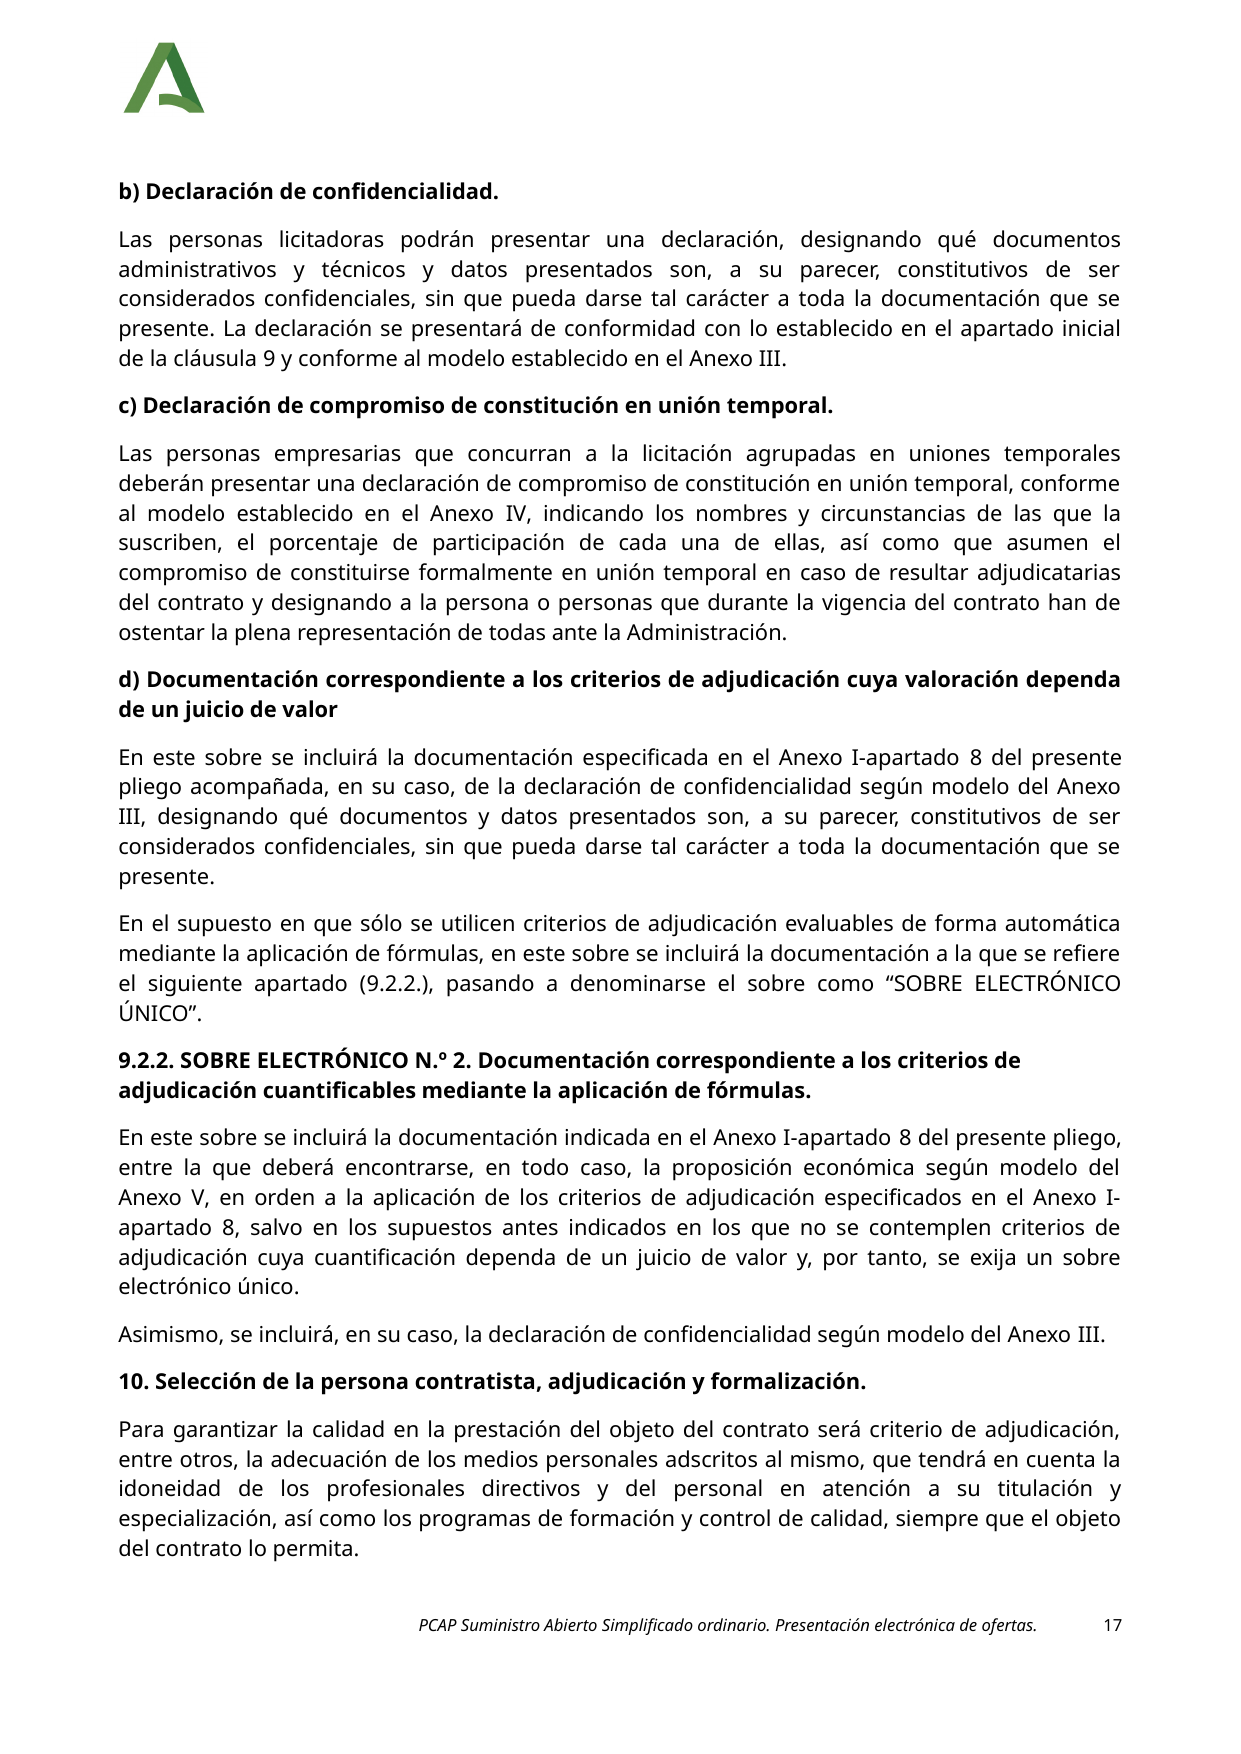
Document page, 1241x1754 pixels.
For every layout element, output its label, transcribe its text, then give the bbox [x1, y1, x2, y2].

subtitle 9.2.2. SOBRE ELECTRÓNICO N.º 2. Documentación correspondiente a los criterios de adjudicación cuantificables mediante la aplicación de fórmulas. [118, 1045, 1122, 1105]
text En el supuesto en que sólo se utilicen criterios de adjudicación evaluables de forma automática mediante la aplicación de fórmulas, en este sobre se incluirá la documentación a la que se refiere el siguiente apartado (9.2.2.), pasando a denominarse el sobre como “SOBRE ELECTRÓNICO ÚNICO”. [118, 908, 1122, 1027]
picture [119, 38, 209, 117]
text Las personas empresarias que concurran a la licitación agrupadas en uniones temporales deberán presentar una declaración de compromiso de constitución en unión temporal, conforme al modelo establecido en el Anexo IV, indicando los nombres y circunstancias de las que la suscriben, el porcentaje de participación de cada una de ellas, así como que asumen el compromiso de constituirse formalmente en unión temporal en caso de resultar adjudicatarias del contrato y designando a la persona o personas que durante la vigencia del contrato han de ostentar la plena representación de todas ante la Administración. [118, 438, 1122, 647]
text b) Declaración de confidencialidad. [118, 176, 1122, 206]
text d) Documentación correspondiente a los criterios de adjudicación cuya valoración dependa de un juicio de valor [118, 664, 1122, 724]
text c) Declaración de compromiso de constitución en unión temporal. [118, 391, 1122, 420]
text Para garantizar la calidad en la prestación del objeto del contrato será criterio de adjudicación, entre otros, la adecuación de los medios personales adscritos al mismo, que tendrá en cuenta la idoneidad de los profesionales directivos y del personal en atención a su titulación y especialización, así como los programas de formación y control de calidad, siempre que el objeto del contrato lo permita. [118, 1414, 1122, 1563]
text En este sobre se incluirá la documentación indicada en el Anexo I-apartado 8 del presente pliego, entre la que deberá encontrarse, en todo caso, la proposición económica según modelo del Anexo V, en orden a la aplicación de los criterios de adjudicación especificados en el Anexo I-apartado 8, salvo en los supuestos antes indicados en los que no se contemplen criterios de adjudicación cuya cuantificación dependa de un juicio de valor y, por tanto, se exija un sobre electrónico único. [118, 1122, 1122, 1301]
subtitle 10. Selección de la persona contratista, adjudicación y formalización. [118, 1366, 1122, 1396]
text Asimismo, se incluirá, en su caso, la declaración de confidencialidad según modelo del Anexo III. [118, 1319, 1122, 1349]
text Las personas licitadoras podrán presentar una declaración, designando qué documentos administrativos y técnicos y datos presentados son, a su parecer, constitutivos de ser considerados confidenciales, sin que pueda darse tal carácter a toda la documentación que se presente. La declaración se presentará de conformidad con lo establecido en el apartado inicial de la cláusula 9 y conforme al modelo establecido en el Anexo III. [118, 224, 1122, 373]
text En este sobre se incluirá la documentación especificada en el Anexo I-apartado 8 del presente pliego acompañada, en su caso, de la declaración de confidencialidad según modelo del Anexo III, designando qué documentos y datos presentados son, a su parecer, constitutivos de ser considerados confidenciales, sin que pueda darse tal carácter a toda la documentación que se presente. [118, 742, 1122, 891]
